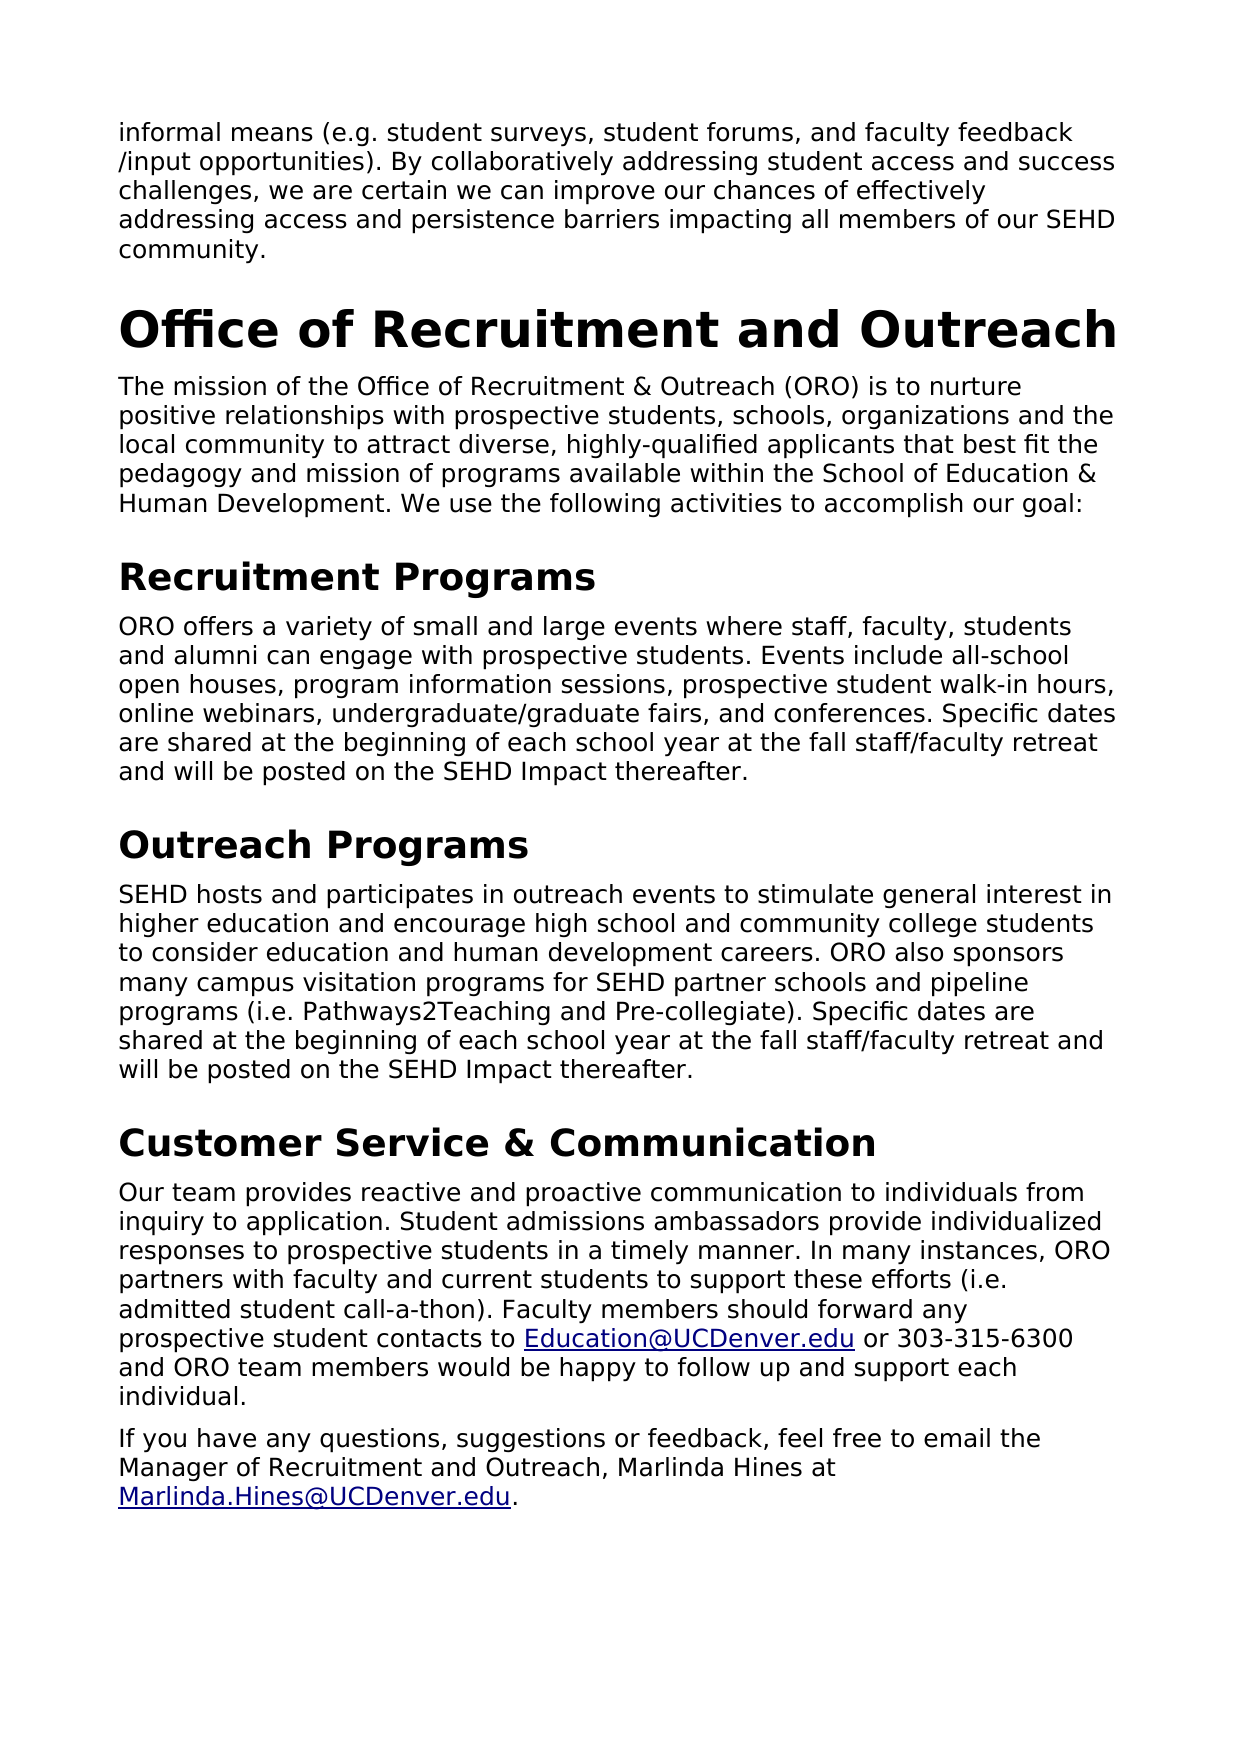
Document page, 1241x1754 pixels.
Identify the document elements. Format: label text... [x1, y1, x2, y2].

subtitle Recruitment Programs [118, 556, 1122, 599]
text ORO offers a variety of small and large events where staff, faculty, students and alumni can engage with prospective students. Events include all-school open houses, program information sessions, prospective student walk-in hours, online webinars, undergraduate/graduate fairs, and conferences. Specific dates are shared at the beginning of each school year at the fall staff/faculty retreat and will be posted on the SEHD Impact thereafter. [118, 612, 1122, 787]
text informal means (e.g. student surveys, student forums, and faculty feedback /input opportunities). By collaboratively addressing student access and success challenges, we are certain we can improve our chances of effectively addressing access and persistence barriers impacting all members of our SEHD community. [118, 118, 1122, 264]
subtitle Office of Recruitment and Outreach [118, 301, 1122, 360]
text If you have any questions, suggestions or feedback, feel free to email the Manager of Recruitment and Outreach, Marlinda Hines at Marlinda.Hines@UCDenver.edu. [118, 1424, 1122, 1511]
text Our team provides reactive and proactive communication to individuals from inquiry to application. Student admissions ambassadors provide individualized responses to prospective students in a timely manner. In many instances, ORO partners with faculty and current students to support these efforts (i.e. admitted student call-a-thon). Faculty members should forward any prospective student contacts to Education@UCDenver.edu or 303-315-6300 and ORO team members would be happy to follow up and support each individual. [118, 1178, 1122, 1411]
text The mission of the Office of Recruitment & Outreach (ORO) is to nurture positive relationships with prospective students, schools, organizations and the local community to attract diverse, highly-qualified applicants that best fit the pedagogy and mission of programs available within the School of Education & Human Development. We use the following activities to accomplish our goal: [118, 372, 1122, 518]
subtitle Outreach Programs [118, 824, 1122, 868]
text SEHD hosts and participates in outreach events to stimulate general interest in higher education and encourage high school and community college students to consider education and human development careers. ORO also sponsors many campus visitation programs for SEHD partner schools and pipeline programs (i.e. Pathways2Teaching and Pre-collegiate). Specific dates are shared at the beginning of each school year at the fall staff/faculty retreat and will be posted on the SEHD Impact thereafter. [118, 880, 1122, 1084]
subtitle Customer Service & Communication [118, 1122, 1122, 1166]
